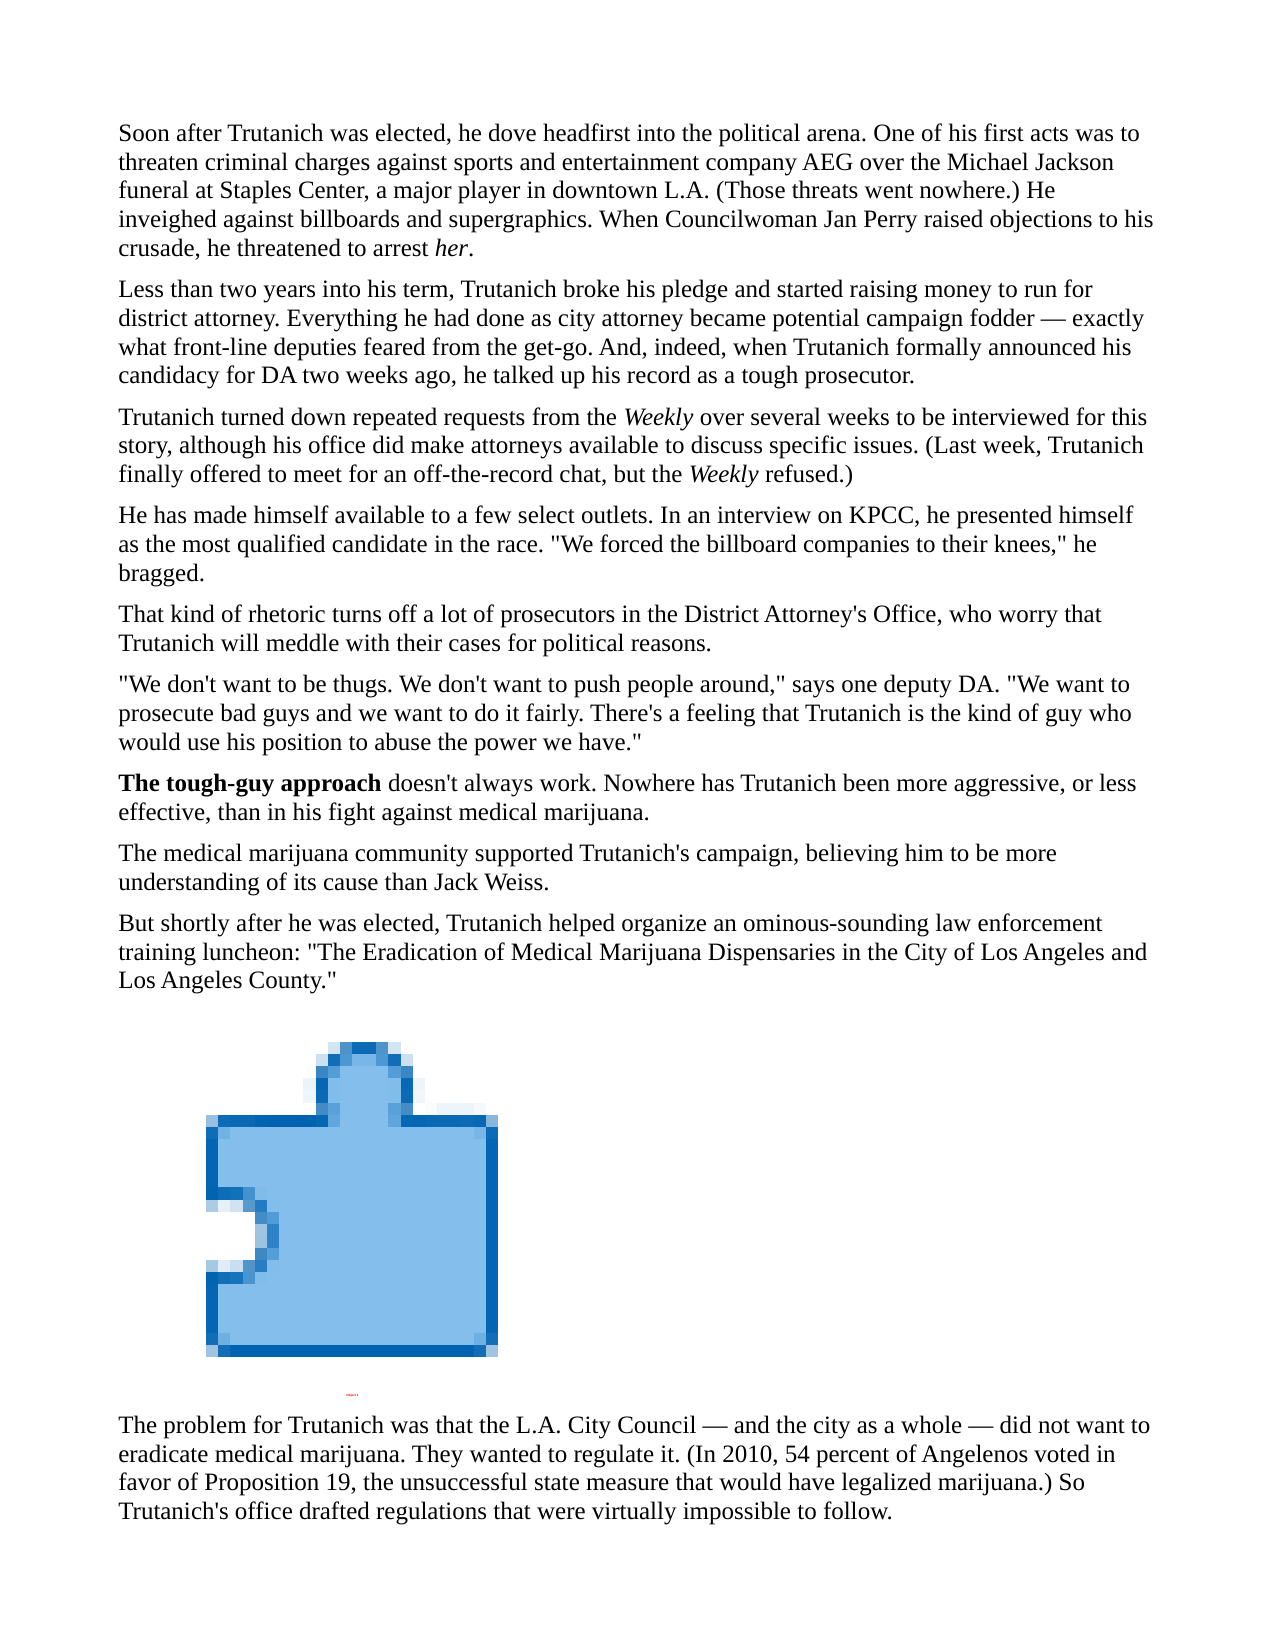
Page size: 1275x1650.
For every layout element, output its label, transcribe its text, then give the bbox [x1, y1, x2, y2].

text That kind of rhetoric turns off a lot of prosecutors in the District Attorney's Office, who worry that Trutanich will meddle with their cases for political reasons. [118, 599, 1157, 657]
text Soon after Trutanich was elected, he dove headfirst into the political arena. One of his first acts was to threaten criminal charges against sports and entertainment company AEG over the Michael Jackson funeral at Staples Center, a major player in downtown L.A. (Those threats went nowhere.) He inveighed against billboards and supergraphics. When Councilwoman Jan Perry raised objections to his crusade, he threatened to arrest her. [118, 118, 1157, 262]
text He has made himself available to a few select outlets. In an interview on KPCC, he presented himself as the most qualified candidate in the race. "We forced the billboard companies to their knees," he bragged. [118, 501, 1157, 587]
text Less than two years into his term, Trutanich broke his pledge and started raising money to run for district attorney. Everything he had done as city attorney became potential campaign fodder — exactly what front-line deputies feared from the get-go. And, indeed, when Trutanich formally announced his candidacy for DA two weeks ago, he talked up his record as a tough prosecutor. [118, 274, 1157, 389]
text The tough-guy approach doesn't always work. Nowhere has Trutanich been more aggressive, or less effective, than in his fight against medical marijuana. [118, 768, 1157, 826]
text "We don't want to be thugs. We don't want to push people around," says one deputy DA. "We want to prosecute bad guys and we want to do it fairly. There's a feeling that Trutanich is the kind of guy who would use his position to abuse the power we have." [118, 669, 1157, 756]
text But shortly after he was elected, Trutanich helped organize an ominous-sounding law enforcement training luncheon: "The Eradication of Medical Marijuana Dispensaries in the City of Los Angeles and Los Angeles County." [118, 908, 1157, 994]
text The problem for Trutanich was that the L.A. City Council — and the city as a whole — did not want to eradicate medical marijuana. They wanted to regulate it. (In 2010, 54 percent of Angelenos voted in favor of Proposition 19, the unsuccessful state measure that would have legalized marijuana.) So Trutanich's office drafted regulations that were virtually impossible to follow. [118, 1410, 1157, 1525]
text The medical marijuana community supported Trutanich's campaign, believing him to be more understanding of its cause than Jack Weiss. [118, 838, 1157, 896]
text Trutanich turned down repeated requests from the Weekly over several weeks to be interviewed for this story, although his office did make attorneys available to discuss specific issues. (Last week, Trutanich finally offered to meet for an off-the-record chat, but the Weekly refused.) [118, 402, 1157, 488]
